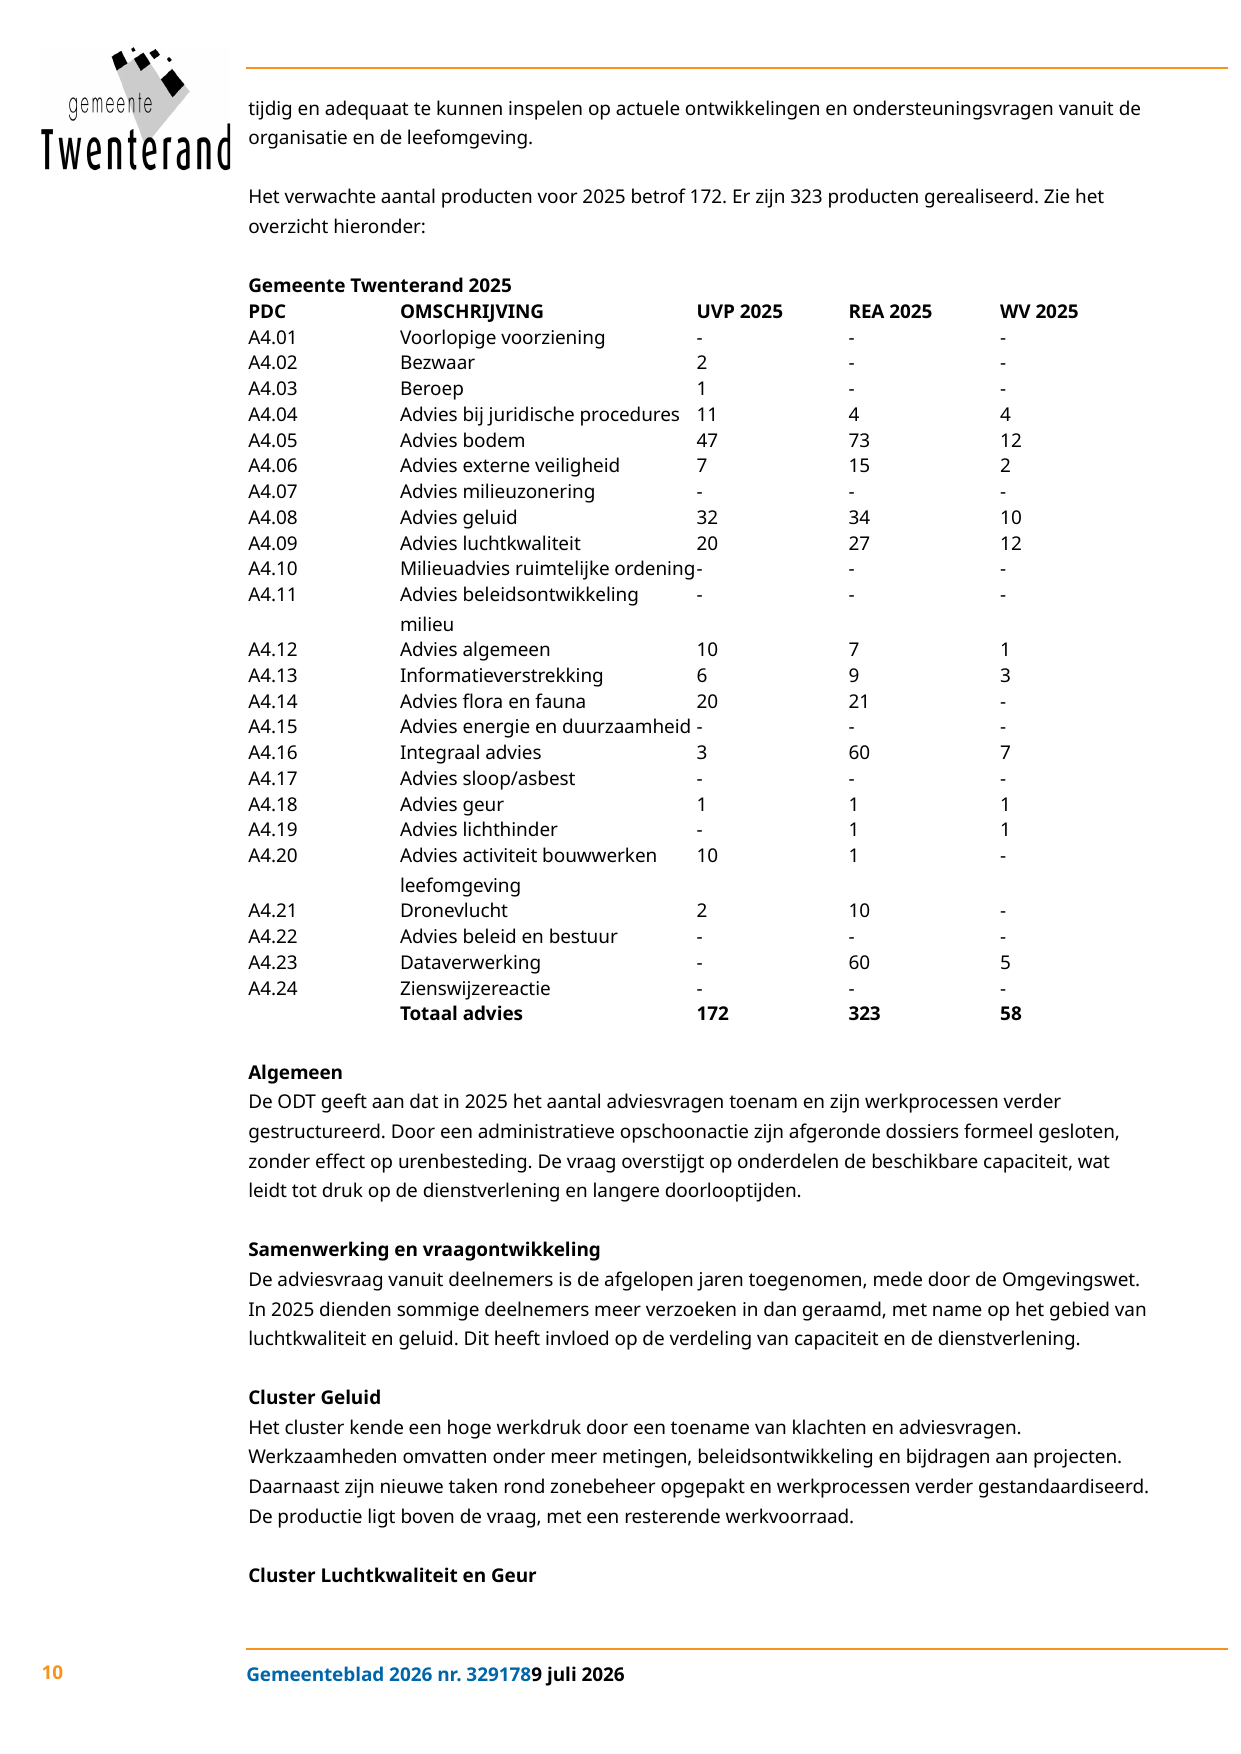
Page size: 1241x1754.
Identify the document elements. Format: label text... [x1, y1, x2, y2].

table_cell 20 [696, 688, 848, 714]
table_cell 1 [848, 791, 1000, 817]
text Het cluster kende een hoge werkdruk door een toename van klachten en adviesvragen. Werkzaamheden omvatten onder meer metingen, beleidsontwikkeling en bijdragen aan projecten. Daarnaast zijn nieuwe taken rond zonebeheer opgepakt en werkprocessen verder gestandaardiseerd. De productie ligt boven de vraag, met een resterende werkvoorraad. [248, 1414, 1152, 1528]
table_cell A4.07 [248, 478, 400, 504]
table_header Gemeente Twenterand 2025 [248, 273, 1152, 298]
table_cell - [1000, 923, 1152, 949]
table_cell 10 [696, 636, 848, 662]
table_cell - [1000, 688, 1152, 714]
table_cell - [848, 765, 1000, 791]
table_cell - [1000, 765, 1152, 791]
table_cell - [848, 581, 1000, 636]
table_cell Advies externe veiligheid [400, 453, 696, 478]
table_cell - [696, 714, 848, 739]
table_cell OMSCHRIJVING [400, 298, 696, 324]
table_cell A4.17 [248, 765, 400, 791]
table_cell A4.19 [248, 817, 400, 842]
table_cell 9 [848, 662, 1000, 688]
text De ODT geeft aan dat in 2025 het aantal adviesvragen toenam en zijn werkprocessen verder gestructureerd. Door een administratieve opschoonactie zijn afgeronde dossiers formeel gesloten, zonder effect op urenbesteding. De vraag overstijgt op onderdelen de beschikbare capaciteit, wat leidt tot druk op de dienstverlening en langere doorlooptijden. [248, 1089, 1152, 1203]
table_cell REA 2025 [848, 298, 1000, 324]
table_cell 323 [848, 1001, 1000, 1026]
text De adviesvraag vanuit deelnemers is de afgelopen jaren toegenomen, mede door de Omgevingswet. In 2025 dienden sommige deelnemers meer verzoeken in dan geraamd, met name op het gebied van luchtkwaliteit en geluid. Dit heeft invloed op de verdeling van capaciteit en de dienstverlening. [248, 1266, 1152, 1351]
table_cell 12 [1000, 530, 1152, 555]
table_cell - [696, 555, 848, 581]
table_cell - [848, 375, 1000, 401]
table_cell [248, 1001, 400, 1026]
table_cell PDC [248, 298, 400, 324]
table_cell 2 [1000, 453, 1152, 478]
table_cell 7 [848, 636, 1000, 662]
table_cell - [696, 923, 848, 949]
table_cell - [1000, 350, 1152, 375]
text Samenwerking en vraagontwikkeling [248, 1237, 1152, 1262]
table_cell - [696, 765, 848, 791]
table_cell Advies beleid en bestuur [400, 923, 696, 949]
table_cell - [848, 478, 1000, 504]
table_cell - [1000, 324, 1152, 349]
table_cell 7 [1000, 739, 1152, 765]
table_cell 3 [1000, 662, 1152, 688]
text Cluster Luchtkwaliteit en Geur [248, 1562, 1152, 1588]
table_cell Advies flora en fauna [400, 688, 696, 714]
table_cell 10 [1000, 504, 1152, 530]
table_cell - [1000, 478, 1152, 504]
table_cell A4.15 [248, 714, 400, 739]
table_cell 10 [696, 842, 848, 898]
table_cell 47 [696, 427, 848, 452]
table_cell WV 2025 [1000, 298, 1152, 324]
table_cell - [848, 555, 1000, 581]
table_cell - [1000, 975, 1152, 1001]
table_cell Informatieverstrekking [400, 662, 696, 688]
table_cell A4.10 [248, 555, 400, 581]
table_cell 1 [1000, 636, 1152, 662]
table_cell Advies geluid [400, 504, 696, 530]
table_cell Dataverwerking [400, 949, 696, 975]
table_cell - [848, 714, 1000, 739]
table_cell A4.08 [248, 504, 400, 530]
table_cell A4.04 [248, 401, 400, 427]
table_cell 10 [848, 898, 1000, 923]
picture [41, 47, 231, 172]
table_cell Advies lichthinder [400, 817, 696, 842]
table_cell - [1000, 714, 1152, 739]
table_cell A4.05 [248, 427, 400, 452]
table_cell A4.23 [248, 949, 400, 975]
table_cell Milieuadvies ruimtelijke ordening [400, 555, 696, 581]
table_cell 15 [848, 453, 1000, 478]
table_cell 20 [696, 530, 848, 555]
table_cell 1 [696, 375, 848, 401]
table_cell - [1000, 842, 1152, 898]
table_cell - [848, 923, 1000, 949]
table_cell Advies energie en duurzaamheid [400, 714, 696, 739]
table_cell Beroep [400, 375, 696, 401]
table_cell Advies beleidsontwikkeling milieu [400, 581, 696, 636]
text tijdig en adequaat te kunnen inspelen op actuele ontwikkelingen en ondersteuningsvragen vanuit de organisatie en de leefomgeving. [248, 95, 1152, 150]
table_cell - [696, 817, 848, 842]
table_cell A4.12 [248, 636, 400, 662]
table_cell 1 [1000, 817, 1152, 842]
text Algemeen [248, 1059, 1152, 1085]
table_cell - [1000, 375, 1152, 401]
table_cell A4.09 [248, 530, 400, 555]
table_cell - [1000, 581, 1152, 636]
table_cell 3 [696, 739, 848, 765]
table_cell Voorlopige voorziening [400, 324, 696, 349]
table_cell A4.21 [248, 898, 400, 923]
table_cell Integraal advies [400, 739, 696, 765]
table_cell A4.01 [248, 324, 400, 349]
table_cell Advies bij juridische procedures [400, 401, 696, 427]
table_cell 7 [696, 453, 848, 478]
table_cell A4.13 [248, 662, 400, 688]
table_cell 172 [696, 1001, 848, 1026]
table_cell 1 [1000, 791, 1152, 817]
table_cell 1 [848, 817, 1000, 842]
table_cell - [848, 324, 1000, 349]
table_cell 12 [1000, 427, 1152, 452]
table_cell 1 [696, 791, 848, 817]
table_cell A4.14 [248, 688, 400, 714]
table_cell 60 [848, 739, 1000, 765]
table_cell - [696, 324, 848, 349]
table_cell - [848, 350, 1000, 375]
table_cell 5 [1000, 949, 1152, 975]
table_cell 1 [848, 842, 1000, 898]
table_cell - [696, 949, 848, 975]
table_cell - [696, 478, 848, 504]
table_cell A4.20 [248, 842, 400, 898]
table_cell Dronevlucht [400, 898, 696, 923]
table_cell Advies sloop/asbest [400, 765, 696, 791]
table_cell A4.06 [248, 453, 400, 478]
table_cell 6 [696, 662, 848, 688]
table_cell Advies milieuzonering [400, 478, 696, 504]
table_cell - [848, 975, 1000, 1001]
table_cell 60 [848, 949, 1000, 975]
table_cell 4 [1000, 401, 1152, 427]
table_cell 73 [848, 427, 1000, 452]
table_cell 27 [848, 530, 1000, 555]
text Het verwachte aantal producten voor 2025 betrof 172. Er zijn 323 producten gerealiseerd. Zie het overzicht hieronder: [248, 183, 1152, 239]
table_cell 4 [848, 401, 1000, 427]
table_cell A4.22 [248, 923, 400, 949]
table_cell 11 [696, 401, 848, 427]
text Cluster Geluid [248, 1384, 1152, 1410]
table_cell A4.11 [248, 581, 400, 636]
table_cell 2 [696, 350, 848, 375]
table_cell 34 [848, 504, 1000, 530]
table_cell A4.02 [248, 350, 400, 375]
table_cell Totaal advies [400, 1001, 696, 1026]
table_cell UVP 2025 [696, 298, 848, 324]
table_cell A4.18 [248, 791, 400, 817]
table_cell A4.03 [248, 375, 400, 401]
table_cell Advies activiteit bouwwerken leefomgeving [400, 842, 696, 898]
table_cell - [696, 975, 848, 1001]
table_cell Advies luchtkwaliteit [400, 530, 696, 555]
table_cell 2 [696, 898, 848, 923]
table_cell 32 [696, 504, 848, 530]
table_cell 58 [1000, 1001, 1152, 1026]
table_cell - [1000, 555, 1152, 581]
table_cell - [1000, 898, 1152, 923]
table_cell Advies bodem [400, 427, 696, 452]
table_cell Zienswijzereactie [400, 975, 696, 1001]
table_cell Bezwaar [400, 350, 696, 375]
table_cell A4.24 [248, 975, 400, 1001]
table_cell Advies geur [400, 791, 696, 817]
table_cell 21 [848, 688, 1000, 714]
table_cell Advies algemeen [400, 636, 696, 662]
table_cell A4.16 [248, 739, 400, 765]
table_cell - [696, 581, 848, 636]
